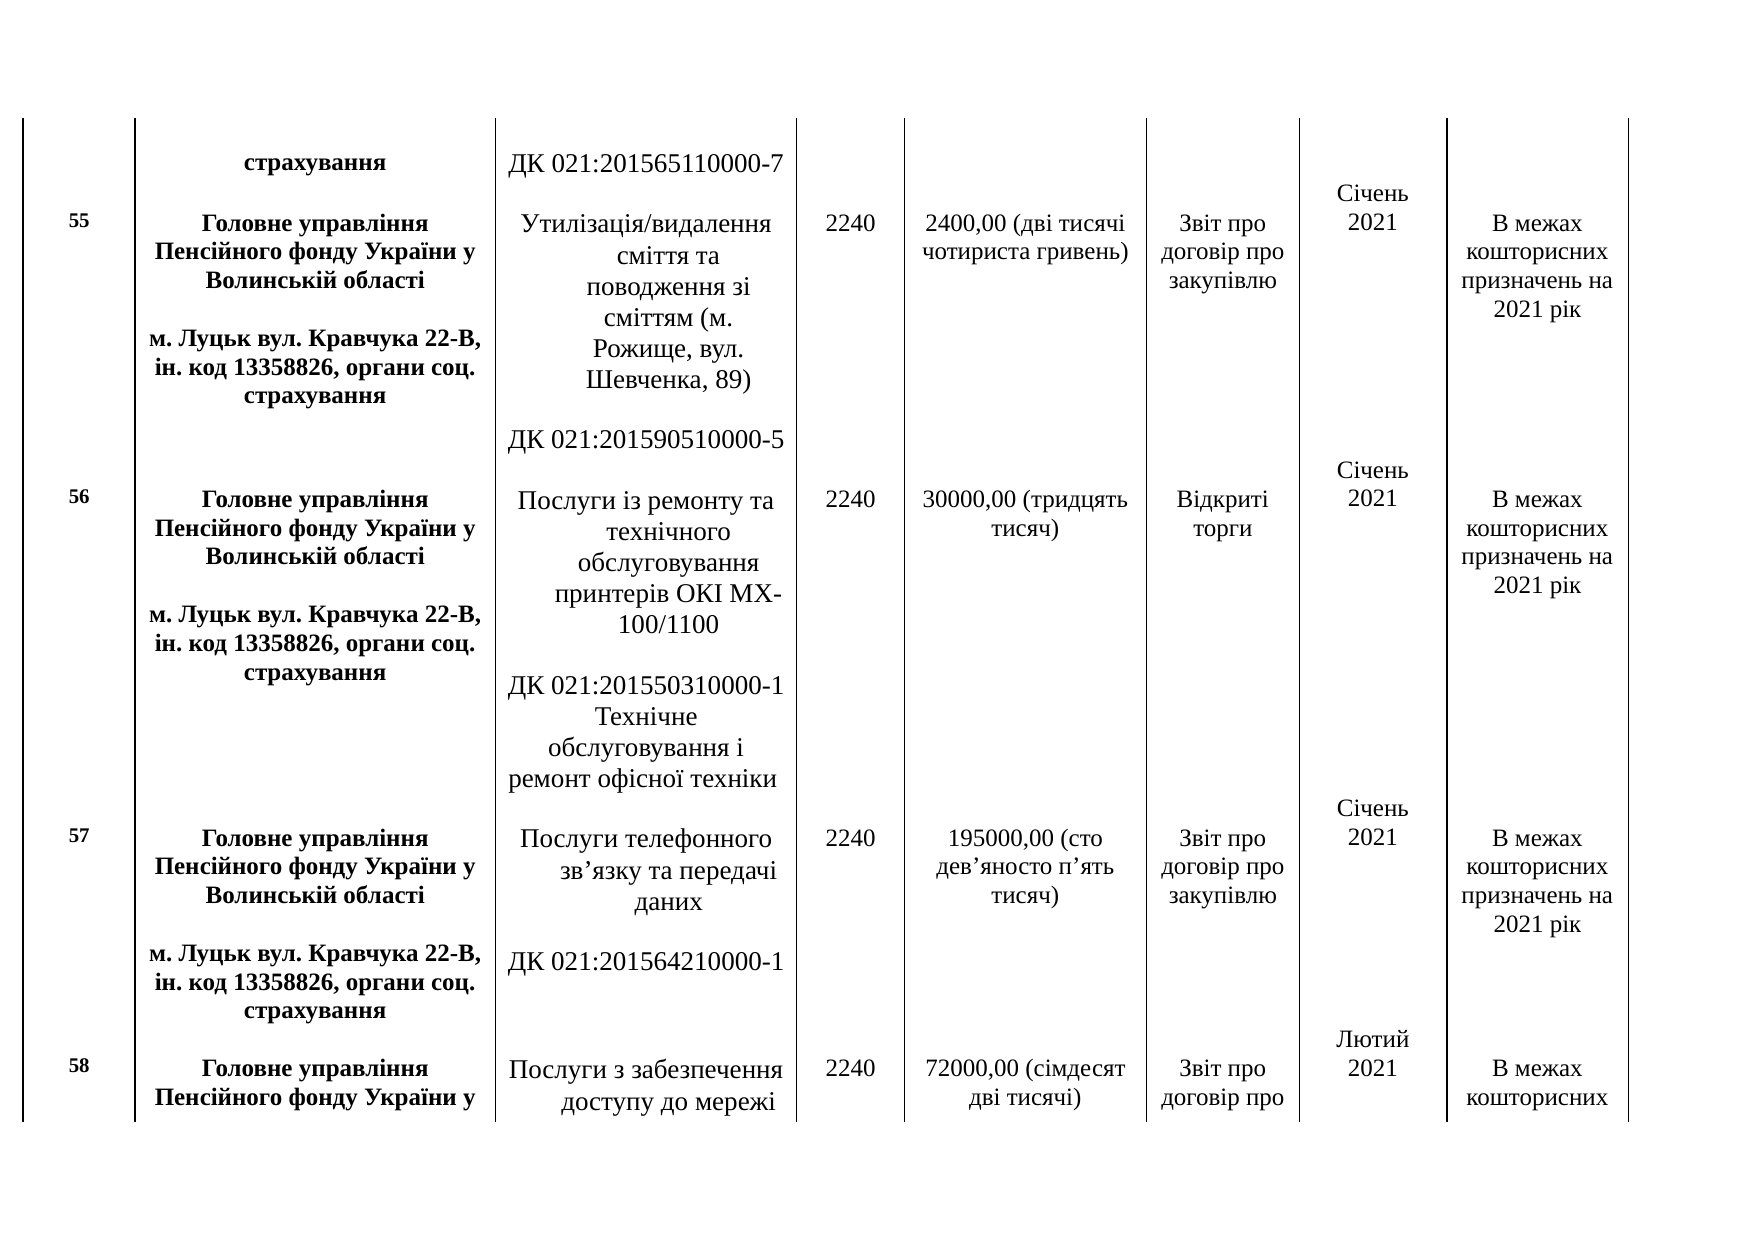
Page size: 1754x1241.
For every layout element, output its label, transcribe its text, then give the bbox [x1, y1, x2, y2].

table_cell Послуги з забезпечення доступу до мережі [496, 1024, 796, 1122]
table_cell В межах кошторисних призначень на 2021 рік [1448, 455, 1628, 793]
table_cell [1147, 118, 1299, 178]
table_cell 2240 [797, 455, 904, 793]
table_cell Звіт про договір про [1147, 1024, 1299, 1122]
table_cell Січень 2021 [1300, 794, 1446, 1024]
table_cell Головне управління Пенсійного фонду України у Волинській області м. Луцьк вул. Кравчука 22-В, ін. код 13358826, органи соц. страхування [136, 794, 495, 1024]
table_cell Січень 2021 [1300, 179, 1446, 455]
table_cell ДК 021:201565110000-7 [496, 118, 796, 178]
table_cell 55 [24, 179, 134, 455]
table_cell 2240 [797, 179, 904, 455]
table_cell Головне управління Пенсійного фонду України у Волинській області м. Луцьк вул. Кравчука 22-В, ін. код 13358826, органи соц. страхування [136, 455, 495, 793]
table_cell Відкриті торги [1147, 455, 1299, 793]
table_cell Головне управління Пенсійного фонду України у Волинській області м. Луцьк вул. Кравчука 22-В, ін. код 13358826, органи соц. страхування [136, 179, 495, 455]
table_cell [1448, 118, 1628, 178]
table_cell 2240 [797, 1024, 904, 1122]
table_cell [797, 118, 904, 178]
table_cell Звіт про договір про закупівлю [1147, 794, 1299, 1024]
table_cell 58 [24, 1024, 134, 1122]
table_cell 56 [24, 455, 134, 793]
table_cell [905, 118, 1146, 178]
table_cell страхування [136, 118, 495, 178]
table_cell Січень 2021 [1300, 455, 1446, 793]
table_cell Звіт про договір про закупівлю [1147, 179, 1299, 455]
table_cell В межах кошторисних призначень на 2021 рік [1448, 794, 1628, 1024]
table_cell Головне управління Пенсійного фонду України у [136, 1024, 495, 1122]
table_cell В межах кошторисних [1448, 1024, 1628, 1122]
table_cell 57 [24, 794, 134, 1024]
table_cell Послуги телефонного зв’язку та передачі даних ДК 021:201564210000-1 [496, 794, 796, 1024]
table_cell 30000,00 (тридцять тисяч) [905, 455, 1146, 793]
table_cell Утилізація/видалення сміття та поводження зі сміттям (м. Рожище, вул. Шевченка, 89) ДК 021:201590510000-5 [496, 179, 796, 455]
table_cell 72000,00 (сімдесят дві тисячі) [905, 1024, 1146, 1122]
table_cell Послуги із ремонту та технічного обслуговування принтерів ОКІ МХ-100/1100 ДК 021:201550310000-1 Технічне обслуговування і ремонт офісної техніки [496, 455, 796, 793]
table_cell Лютий 2021 [1300, 1024, 1446, 1122]
table_cell 2240 [797, 794, 904, 1024]
table_cell В межах кошторисних призначень на 2021 рік [1448, 179, 1628, 455]
table_cell [1300, 118, 1446, 178]
table_cell 2400,00 (дві тисячі чотириста гривень) [905, 179, 1146, 455]
table_cell [24, 118, 134, 178]
table_cell 195000,00 (сто дев’яносто п’ять тисяч) [905, 794, 1146, 1024]
